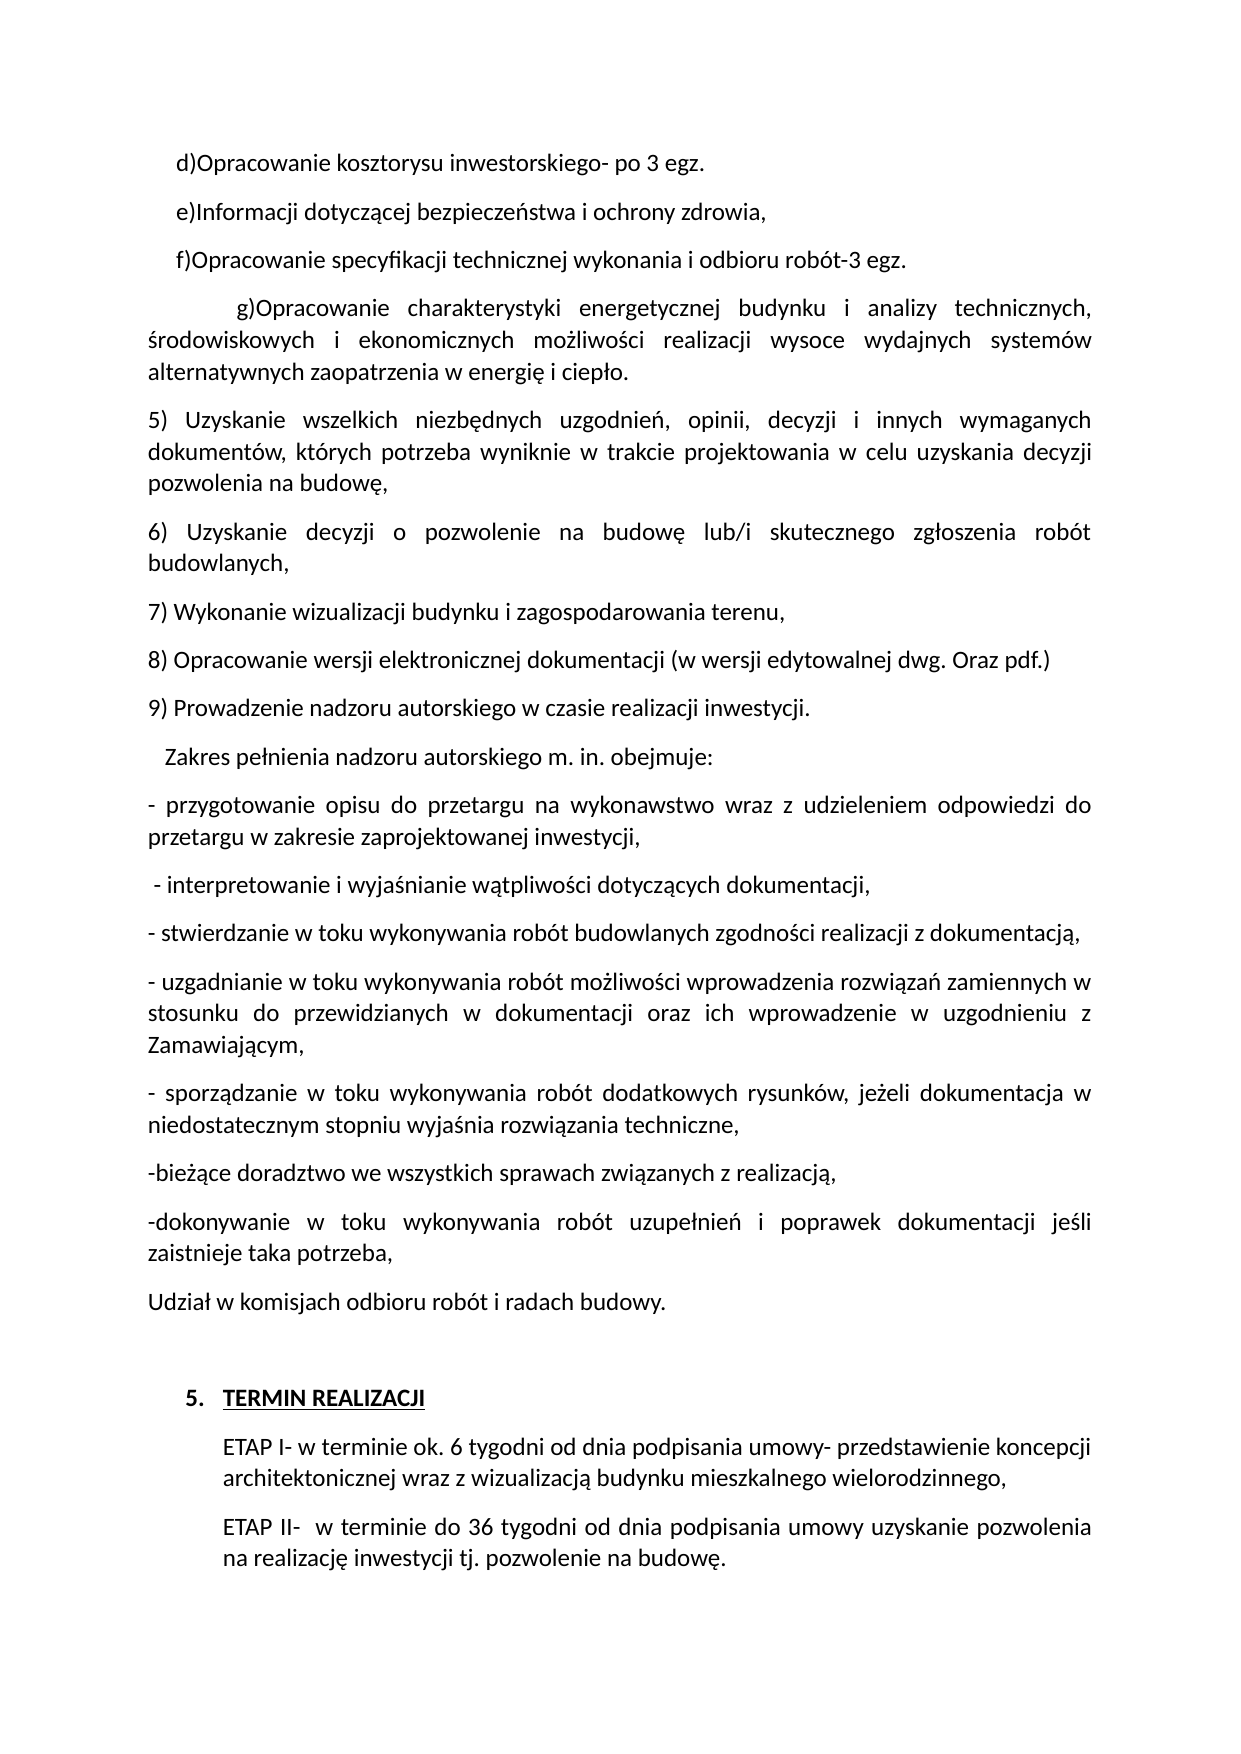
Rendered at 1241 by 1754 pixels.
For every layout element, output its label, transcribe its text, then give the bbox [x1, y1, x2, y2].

text - przygotowanie opisu do przetargu na wykonawstwo wraz z udzieleniem odpowiedzi do przetargu w zakresie zaprojektowanej inwestycji, [148, 789, 1093, 851]
text 6) Uzyskanie decyzji o pozwolenie na budowę lub/i skutecznego zgłoszenia robót budowlanych, [148, 516, 1093, 578]
text 7) Wykonanie wizualizacji budynku i zagospodarowania terenu, [148, 596, 1093, 626]
text f)Opracowanie specyfikacji technicznej wykonania i odbioru robót-3 egz. [148, 244, 1093, 275]
list ETAP I- w terminie ok. 6 tygodni od dnia podpisania umowy- przedstawienie koncepcji architektonicznej wraz z wizualizacją budynku mieszkalnego wielorodzinnego, [223, 1431, 1093, 1493]
text g)Opracowanie charakterystyki energetycznej budynku i analizy technicznych, środowiskowych i ekonomicznych możliwości realizacji wysoce wydajnych systemów alternatywnych zaopatrzenia w energię i ciepło. [148, 293, 1093, 386]
text Zakres pełnienia nadzoru autorskiego m. in. obejmuje: [148, 741, 1093, 771]
text 5) Uzyskanie wszelkich niezbędnych uzgodnień, opinii, decyzji i innych wymaganych dokumentów, których potrzeba wyniknie w trakcie projektowania w celu uzyskania decyzji pozwolenia na budowę, [148, 404, 1093, 498]
text -dokonywanie w toku wykonywania robót uzupełnień i poprawek dokumentacji jeśli zaistnieje taka potrzeba, [148, 1206, 1093, 1268]
text 8) Opracowanie wersji elektronicznej dokumentacji (w wersji edytowalnej dwg. Oraz pdf.) [148, 644, 1093, 675]
text e)Informacji dotyczącej bezpieczeństwa i ochrony zdrowia, [148, 196, 1093, 226]
text -bieżące doradztwo we wszystkich sprawach związanych z realizacją, [148, 1158, 1093, 1188]
list ETAP II- w terminie do 36 tygodni od dnia podpisania umowy uzyskanie pozwolenia na realizację inwestycji tj. pozwolenie na budowę. [223, 1511, 1093, 1573]
text - sporządzanie w toku wykonywania robót dodatkowych rysunków, jeżeli dokumentacja w niedostatecznym stopniu wyjaśnia rozwiązania techniczne, [148, 1078, 1093, 1140]
list TERMIN REALIZACJI [185, 1383, 1093, 1413]
text Udział w komisjach odbioru robót i radach budowy. [148, 1286, 1093, 1316]
text - interpretowanie i wyjaśnianie wątpliwości dotyczących dokumentacji, [148, 869, 1093, 900]
text d)Opracowanie kosztorysu inwestorskiego- po 3 egz. [148, 148, 1093, 178]
text 9) Prowadzenie nadzoru autorskiego w czasie realizacji inwestycji. [148, 693, 1093, 723]
text - stwierdzanie w toku wykonywania robót budowlanych zgodności realizacji z dokumentacją, [148, 918, 1093, 948]
text - uzgadnianie w toku wykonywania robót możliwości wprowadzenia rozwiązań zamiennych w stosunku do przewidzianych w dokumentacji oraz ich wprowadzenie w uzgodnieniu z Zamawiającym, [148, 966, 1093, 1060]
